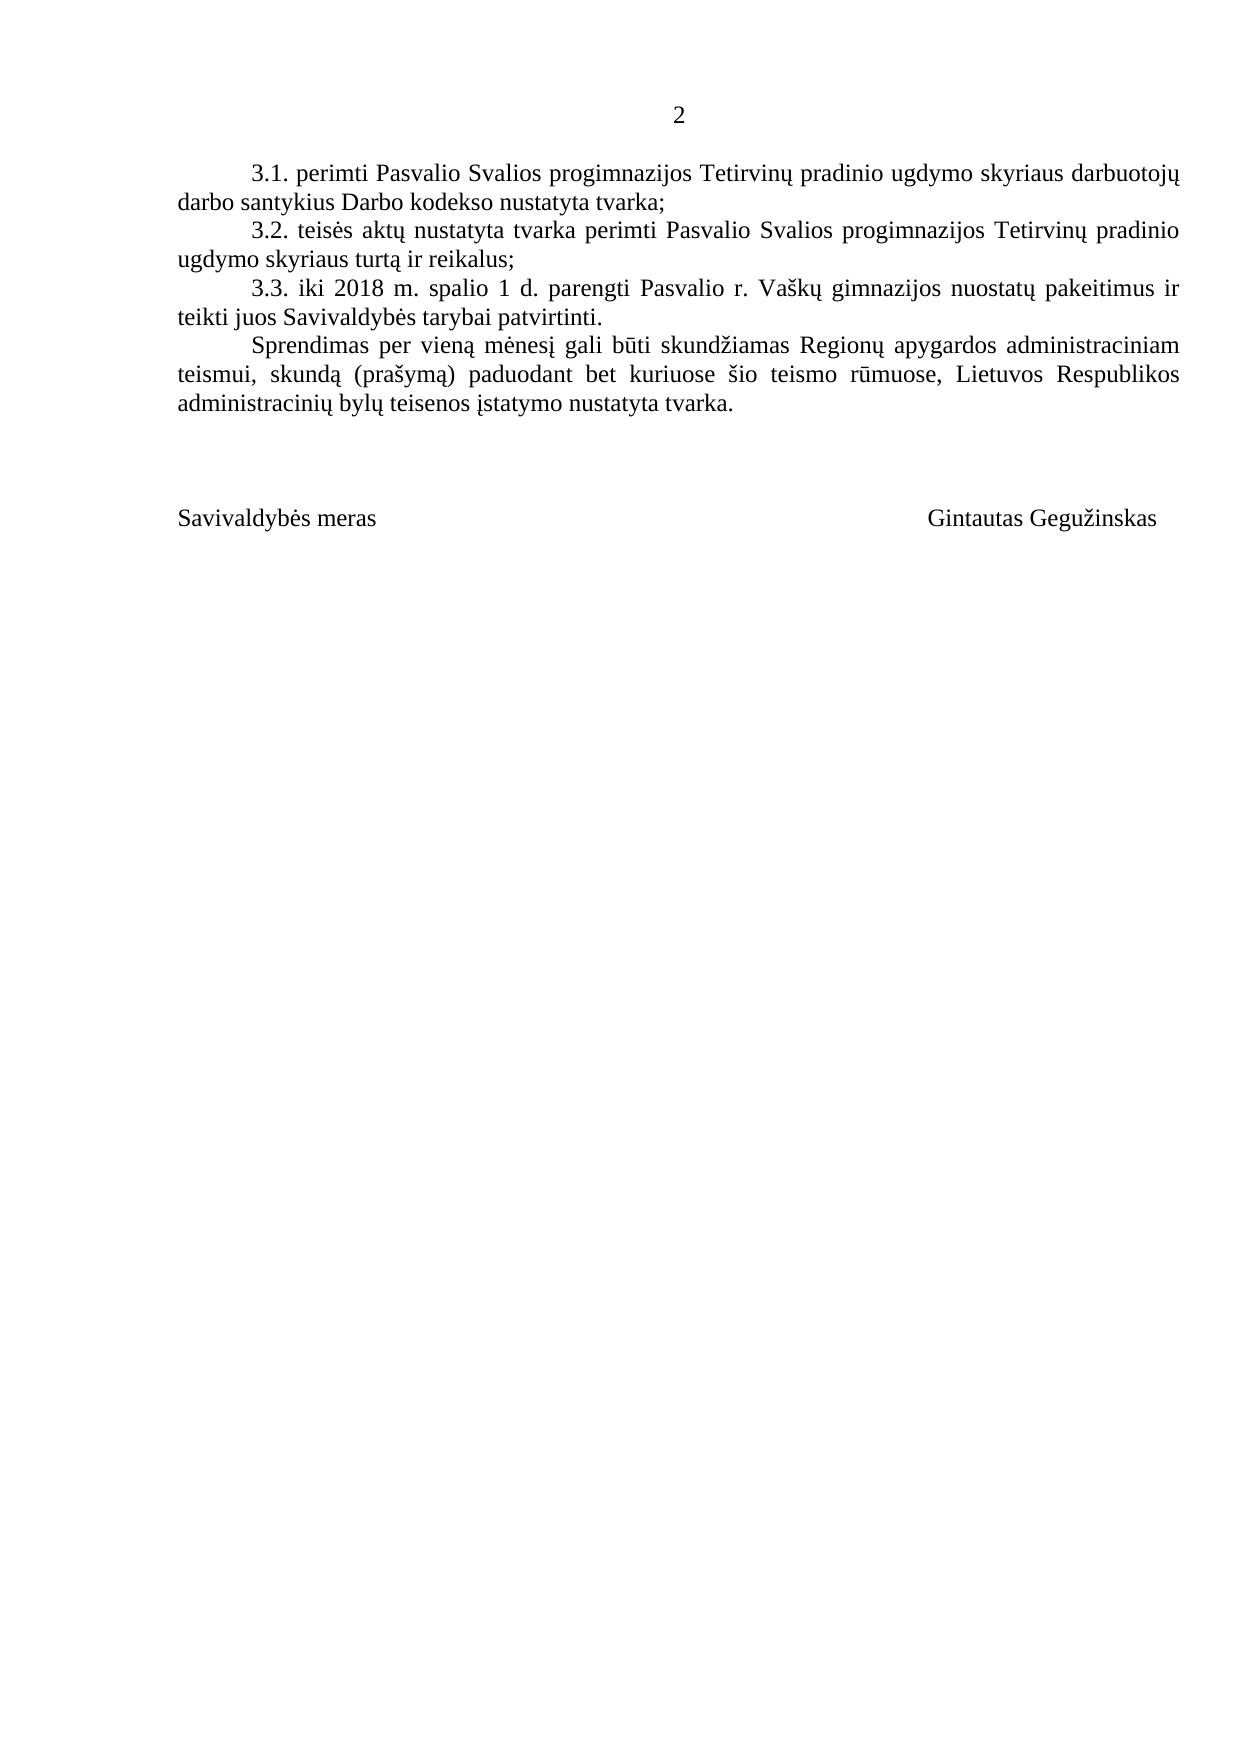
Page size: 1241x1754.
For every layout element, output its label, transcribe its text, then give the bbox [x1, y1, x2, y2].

text 3.1. perimti Pasvalio Svalios progimnazijos Tetirvinų pradinio ugdymo skyriaus darbuotojų darbo santykius Darbo kodekso nustatyta tvarka; [177, 158, 1181, 215]
text 3.2. teisės aktų nustatyta tvarka perimti Pasvalio Svalios progimnazijos Tetirvinų pradinio ugdymo skyriaus turtą ir reikalus; [177, 215, 1181, 273]
text 3.3. iki 2018 m. spalio 1 d. parengti Pasvalio r. Vaškų gimnazijos nuostatų pakeitimus ir teikti juos Savivaldybės tarybai patvirtinti. [177, 273, 1181, 330]
text Savivaldybės meras Gintautas Gegužinskas [177, 503, 1181, 532]
text Sprendimas per vieną mėnesį gali būti skundžiamas Regionų apygardos administraciniam teismui, skundą (prašymą) paduodant bet kuriuose šio teismo rūmuose, Lietuvos Respublikos administracinių bylų teisenos įstatymo nustatyta tvarka. [177, 330, 1181, 417]
